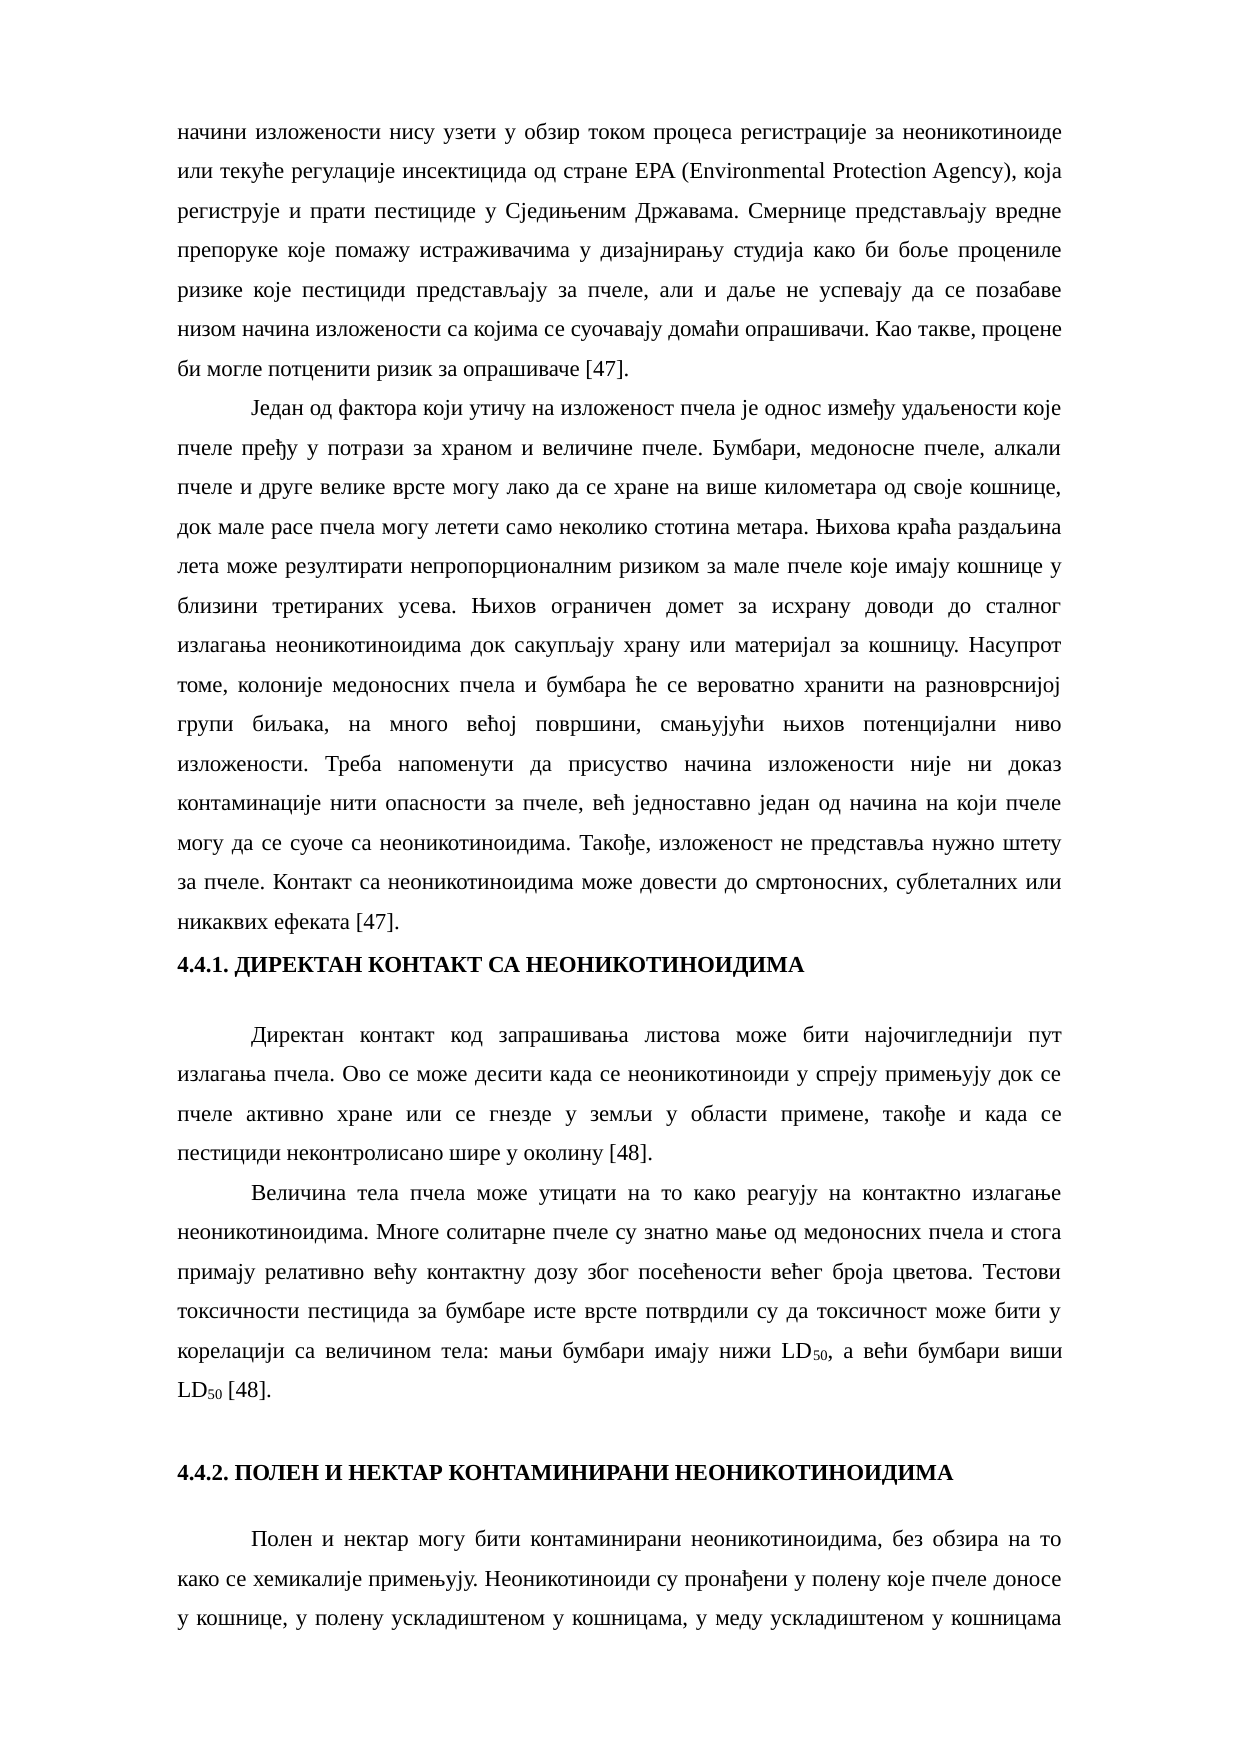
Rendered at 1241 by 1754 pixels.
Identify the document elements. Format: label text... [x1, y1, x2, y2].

text Величина тела пчела може утицати на то како реагују на контактно излагање неоникотиноидима. Многе солитарне пчеле су знатно мање од медоносних пчела и стога примају релативно већу контактну дозу због посећености већег броја цветова. Тестови токсичности пестицида за бумбаре исте врсте потврдили су да токсичност може бити у корелацији са величином тела: мањи бумбари имају нижи LD50, а већи бумбари виши LD50 [48]. [177, 1179, 1063, 1402]
subtitle 4.4.1. ДИРЕКТАН КОНТАКТ СА НЕОНИКОТИНОИДИМА [177, 951, 1063, 978]
text Један од фактора који утичу на изложеност пчела је однос између удаљености које пчеле пређу у потрази за храном и величине пчеле. Бумбари, медоносне пчеле, алкали пчеле и друге велике врсте могу лако да се хране на више километара од своје кошнице, док мале расе пчела могу летети само неколико стотина метара. Њихова краћа раздаљина лета може резултирати непропорционалним ризиком за мале пчеле које имају кошнице у близини третираних усева. Њихов ограничен домет за исхрану доводи до сталног излагања неоникотиноидима док сакупљају храну или материјал за кошницу. Насупрот томе, колоније медоносних пчела и бумбара ће се вероватно хранити на разноврснијој групи биљака, на много већој површини, смањујући њихов потенцијални ниво изложености. Треба напоменути да присуство начина изложености није ни доказ контаминације нити опасности за пчеле, већ једноставно један од начина на који пчеле могу да се суоче са неоникотиноидима. Такође, изложеност не представља нужно штету за пчеле. Контакт са неоникотиноидима може довести до смртоносних, сублеталних или никаквих ефеката [47]. [177, 394, 1063, 934]
text Директан контакт код запрашивања листова може бити најочигледнији пут излагања пчела. Ово се може десити када се неоникотиноиди у спреју примењују док се пчеле активно хране или се гнезде у земљи у области примене, такође и када се пестициди неконтролисано шире у околину [48]. [177, 1021, 1063, 1166]
text начини изложености нису узети у обзир током процеса регистрације за неоникотиноиде или текуће регулације инсектицида од стране EPA (Environmental Protection Agency), која региструје и прати пестициде у Сједињеним Државама. Смернице представљају вредне препоруке које помажу истраживачима у дизајнирању студија како би боље процениле ризике које пестициди представљају за пчеле, али и даље не успевају да се позабаве низом начина изложености са којима се суочавају домаћи опрашивачи. Као такве, процене би могле потценити ризик за опрашиваче [47]. [177, 118, 1063, 381]
subtitle 4.4.2. ПОЛЕН И НЕКТАР КОНТАМИНИРАНИ НЕOНИКОТИНОИДИМА [177, 1459, 1063, 1486]
text Полен и нектар могу бити контаминирани неоникотиноидима, без обзира на то како се хемикалије примењују. Неоникотиноиди су пронађени у полену које пчеле доносе у кошнице, у полену ускладиштеном у кошницама, у меду ускладиштеном у кошницама [177, 1525, 1063, 1630]
